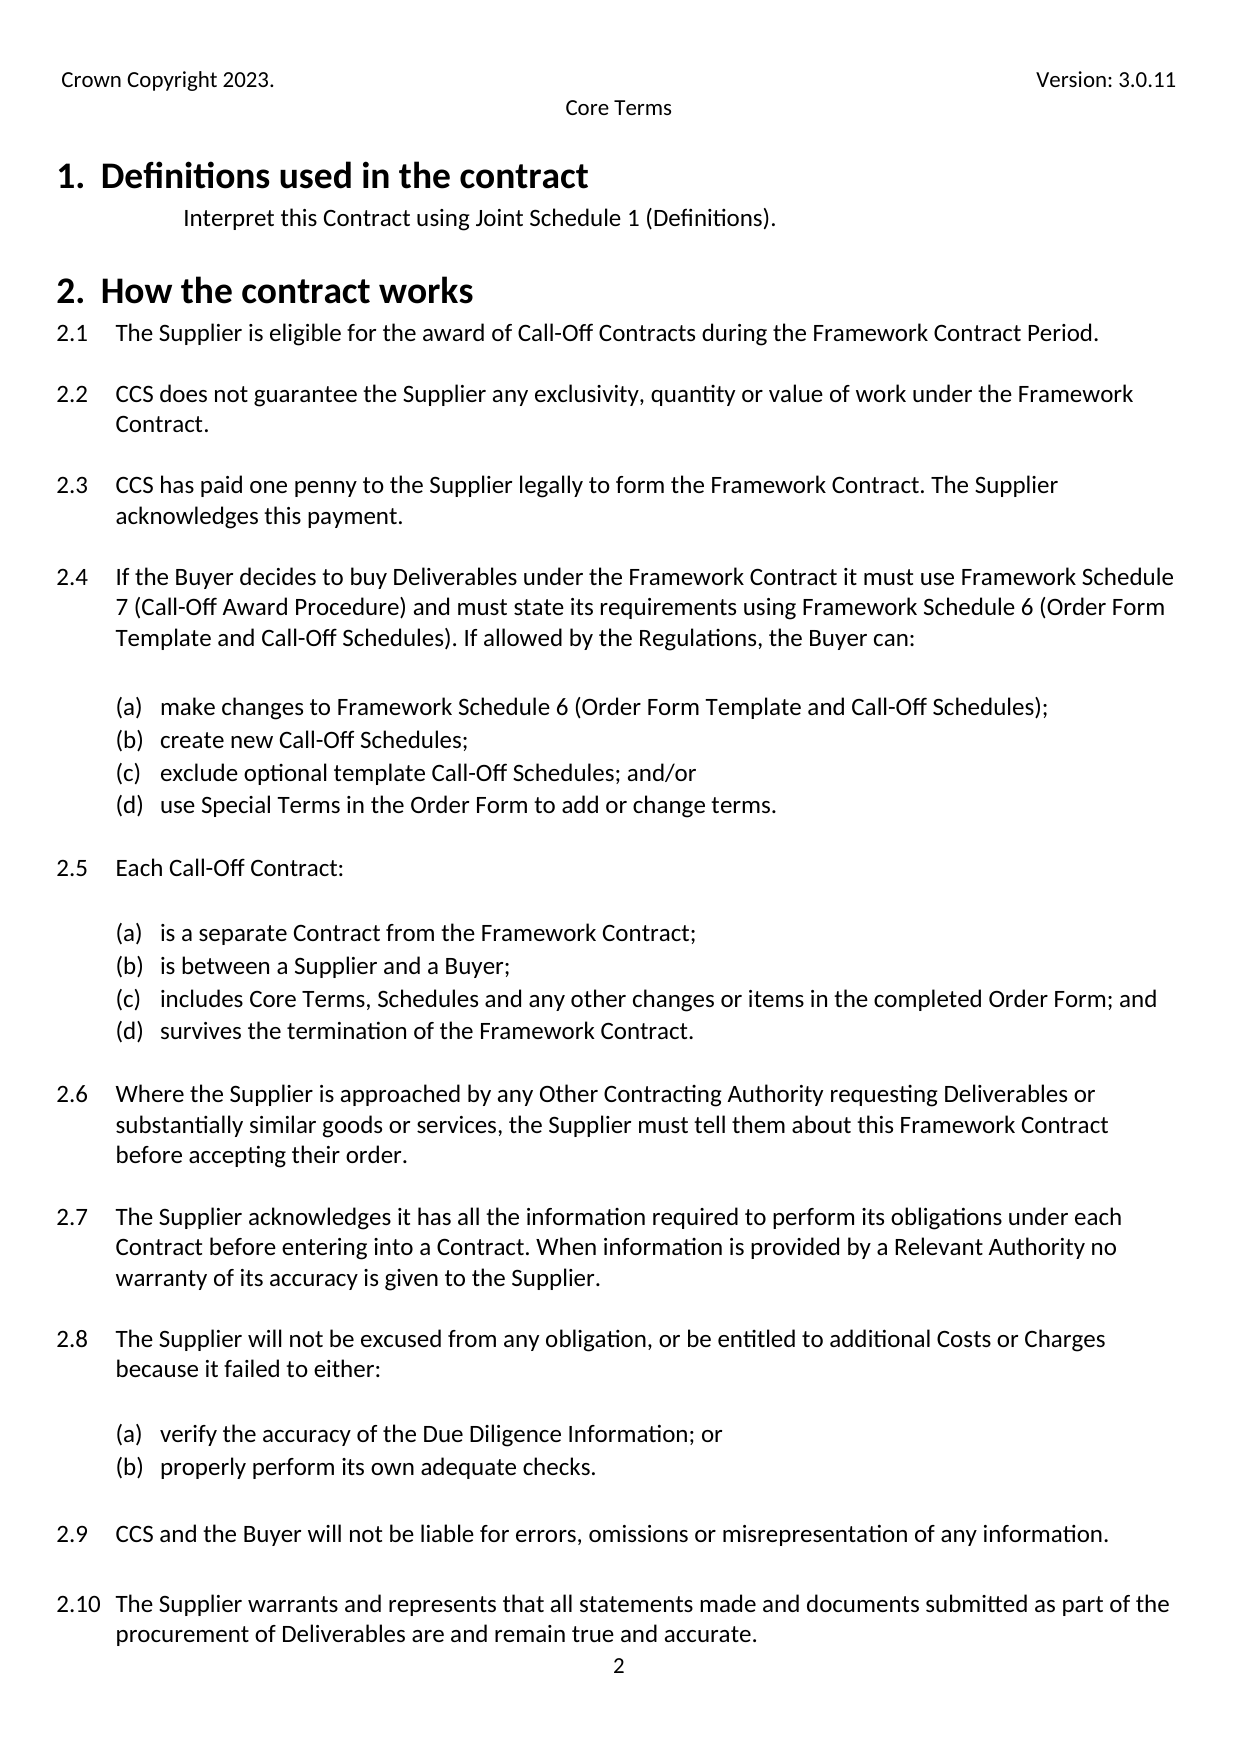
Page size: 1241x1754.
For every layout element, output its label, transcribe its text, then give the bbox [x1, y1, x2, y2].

list Where the Supplier is approached by any Other Contracting Authority requesting Deliverables or substantially similar goods or services, the Supplier must tell them about this Framework Contract before accepting their order. [56, 1078, 1181, 1201]
list use Special Terms in the Order Form to add or change terms. [115, 789, 1181, 820]
list If the Buyer decides to buy Deliverables under the Framework Contract it must use Framework Schedule 7 (Call-Off Award Procedure) and must state its requirements using Framework Schedule 6 (Order Form Template and Call-Off Schedules). If allowed by the Regulations, the Buyer can: [56, 561, 1181, 653]
list The Supplier will not be excused from any obligation, or be entitled to additional Costs or Charges because it failed to either: [56, 1323, 1181, 1414]
list is a separate Contract from the Framework Contract; [115, 918, 1181, 948]
list create new Call-Off Schedules; [115, 724, 1181, 754]
list survives the termination of the Framework Contract. [115, 1015, 1181, 1076]
list CCS and the Buyer will not be liable for errors, omissions or misrepresentation of any information. [56, 1518, 1181, 1549]
list The Supplier warrants and represents that all statements made and documents submitted as part of the procurement of Deliverables are and remain true and accurate. [56, 1588, 1181, 1649]
subtitle How the contract works [56, 267, 1181, 313]
list Each Call-Off Contract: [56, 852, 1181, 913]
list verify the accuracy of the Due Diligence Information; or [115, 1418, 1181, 1449]
list The Supplier is eligible for the award of Call-Off Contracts during the Framework Contract Period. [56, 317, 1181, 378]
list properly perform its own adequate checks. [115, 1451, 1181, 1482]
list includes Core Terms, Schedules and any other changes or items in the completed Order Form; and [115, 983, 1181, 1013]
subtitle Definitions used in the contract [56, 152, 1181, 197]
list CCS has paid one penny to the Supplier legally to form the Framework Contract. The Supplier acknowledges this payment. [56, 469, 1181, 561]
list CCS does not guarantee the Supplier any exclusivity, quantity or value of work under the Framework Contract. [56, 378, 1181, 469]
list make changes to Framework Schedule 6 (Order Form Template and Call-Off Schedules); [115, 691, 1181, 722]
list The Supplier acknowledges it has all the information required to perform its obligations under each Contract before entering into a Contract. When information is provided by a Relevant Authority no warranty of its accuracy is given to the Supplier. [56, 1201, 1181, 1323]
list exclude optional template Call-Off Schedules; and/or [115, 757, 1181, 787]
list is between a Supplier and a Buyer; [115, 950, 1181, 981]
text Interpret this Contract using Joint Schedule 1 (Definitions). [146, 202, 1181, 263]
